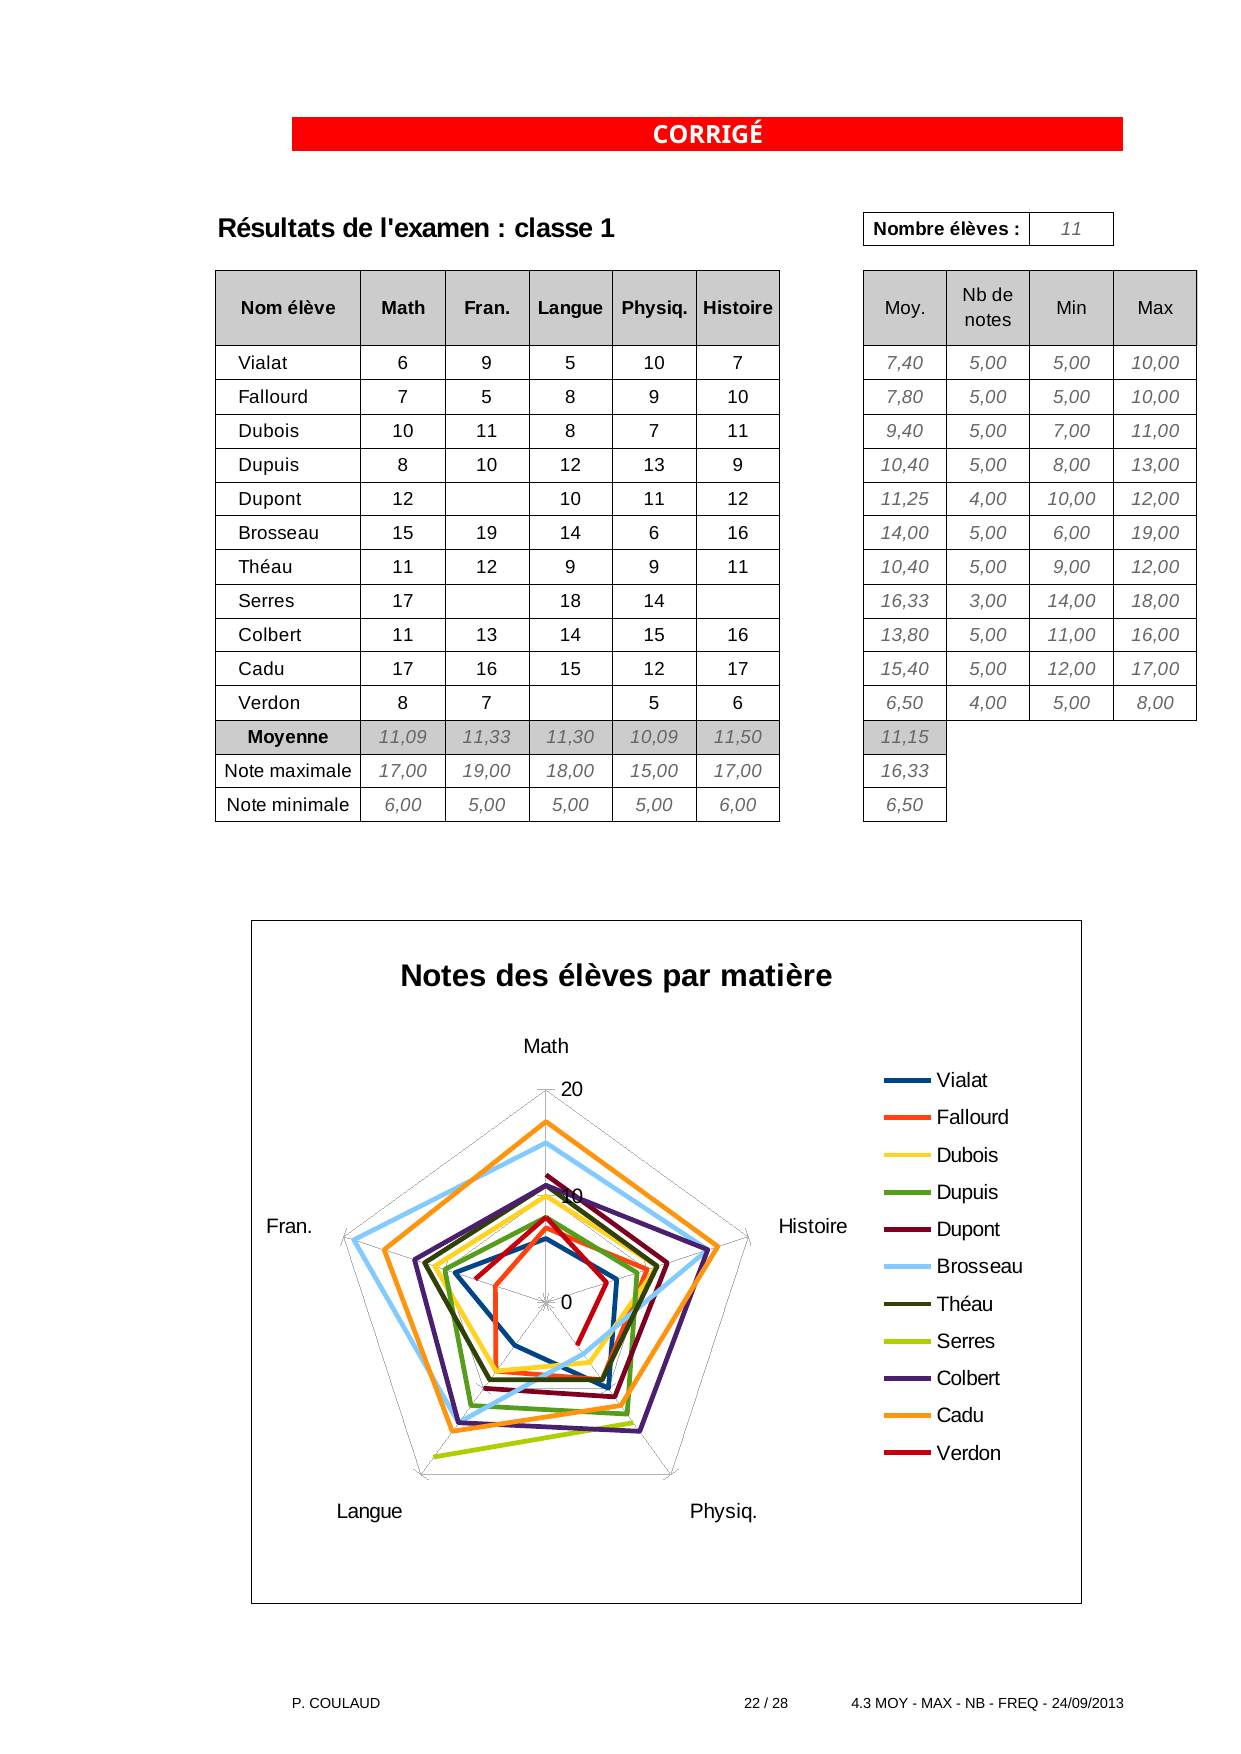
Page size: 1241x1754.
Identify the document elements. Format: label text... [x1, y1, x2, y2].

subtitle CORRIGÉ [292, 117, 1123, 151]
